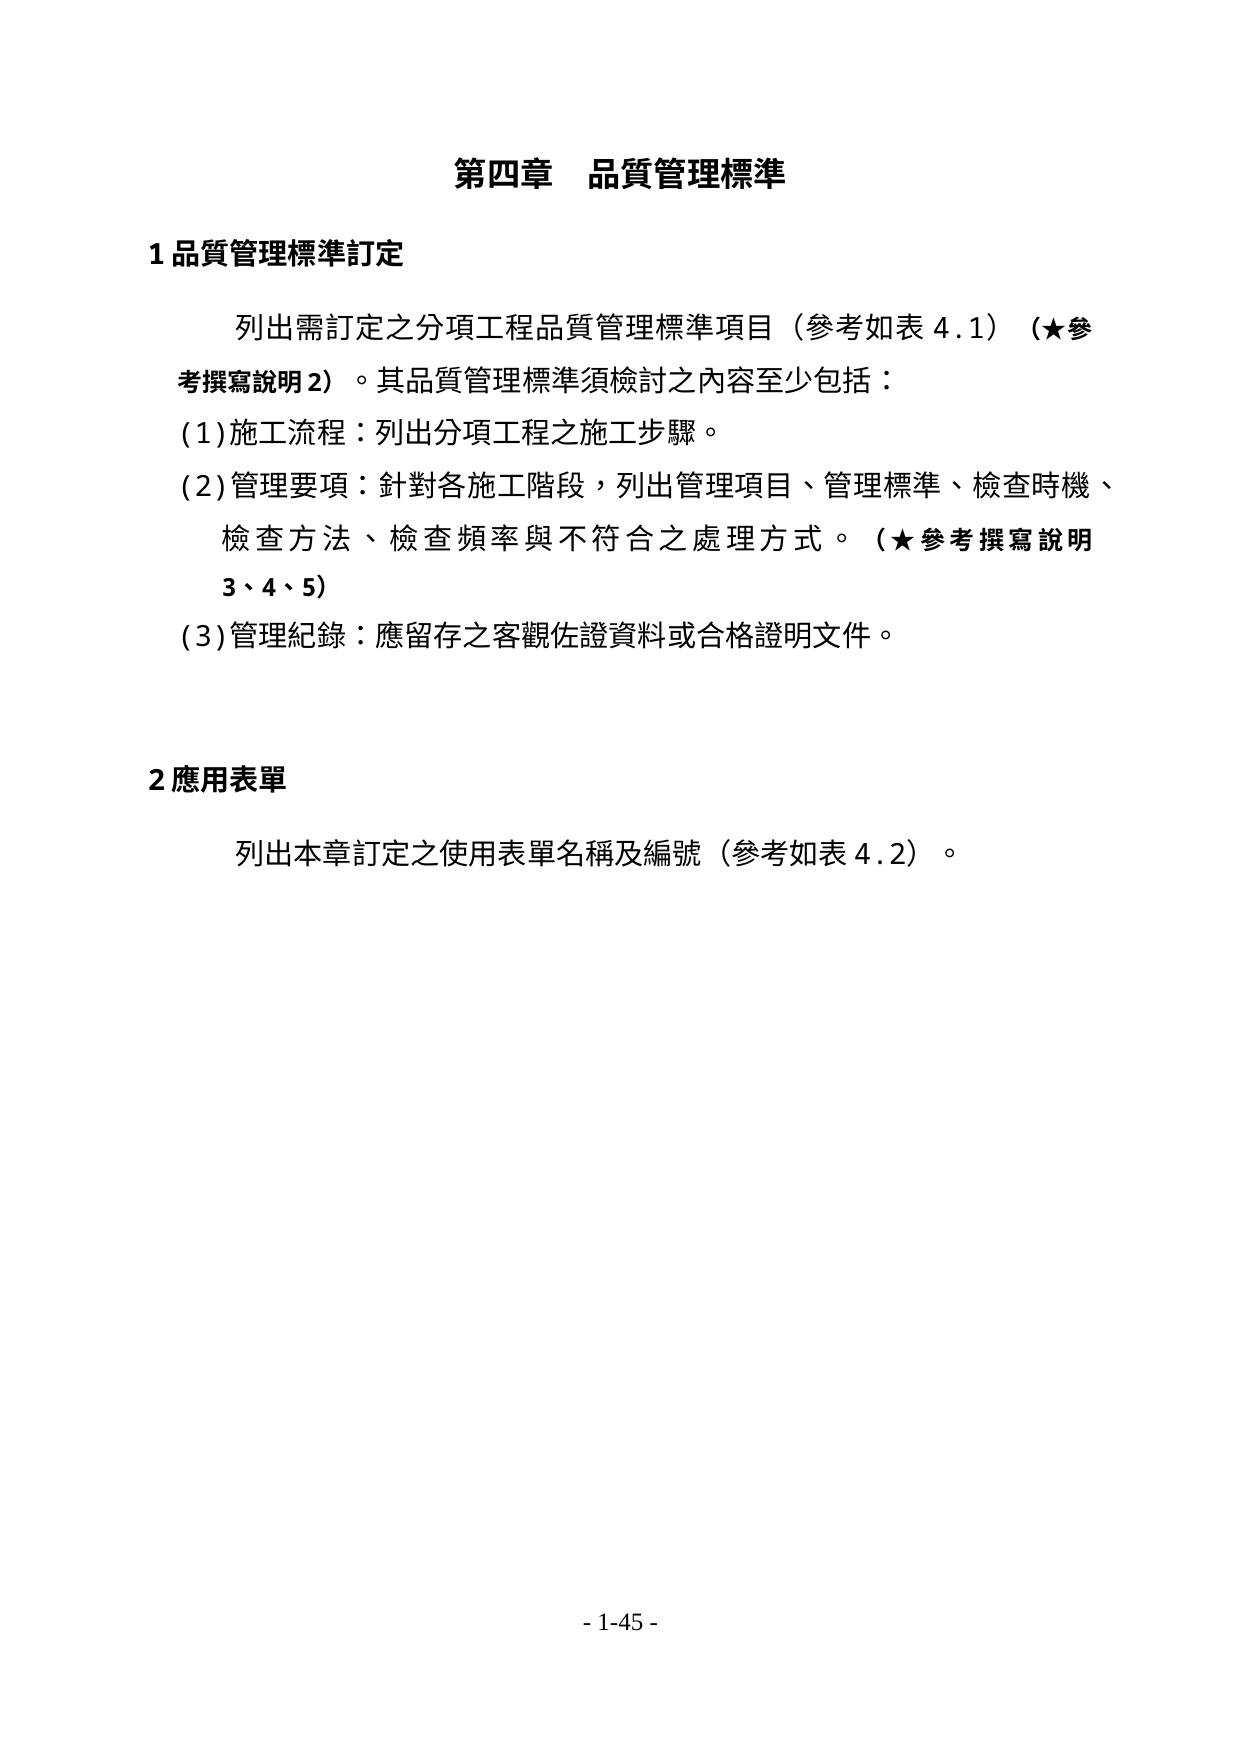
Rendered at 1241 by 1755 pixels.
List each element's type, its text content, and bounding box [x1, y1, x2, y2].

text (1)施工流程：列出分項工程之施工步驟。 [177, 410, 1093, 452]
text 1品質管理標準訂定 [148, 230, 1093, 273]
text 列出本章訂定之使用表單名稱及編號（參考如表4.2）。 [177, 830, 1093, 873]
text (3)管理紀錄：應留存之客觀佐證資料或合格證明文件。 [177, 613, 1093, 655]
text 2應用表單 [148, 756, 1093, 799]
text 列出需訂定之分項工程品質管理標準項目（參考如表4.1）（★參考撰寫說明2）。其品質管理標準須檢討之內容至少包括： [177, 304, 1093, 399]
text 第四章 品質管理標準 [148, 148, 1093, 196]
text (2)管理要項：針對各施工階段，列出管理項目、管理標準、檢查時機、檢查方法、檢查頻率與不符合之處理方式。（★參考撰寫說明3、4、5） [177, 463, 1093, 603]
